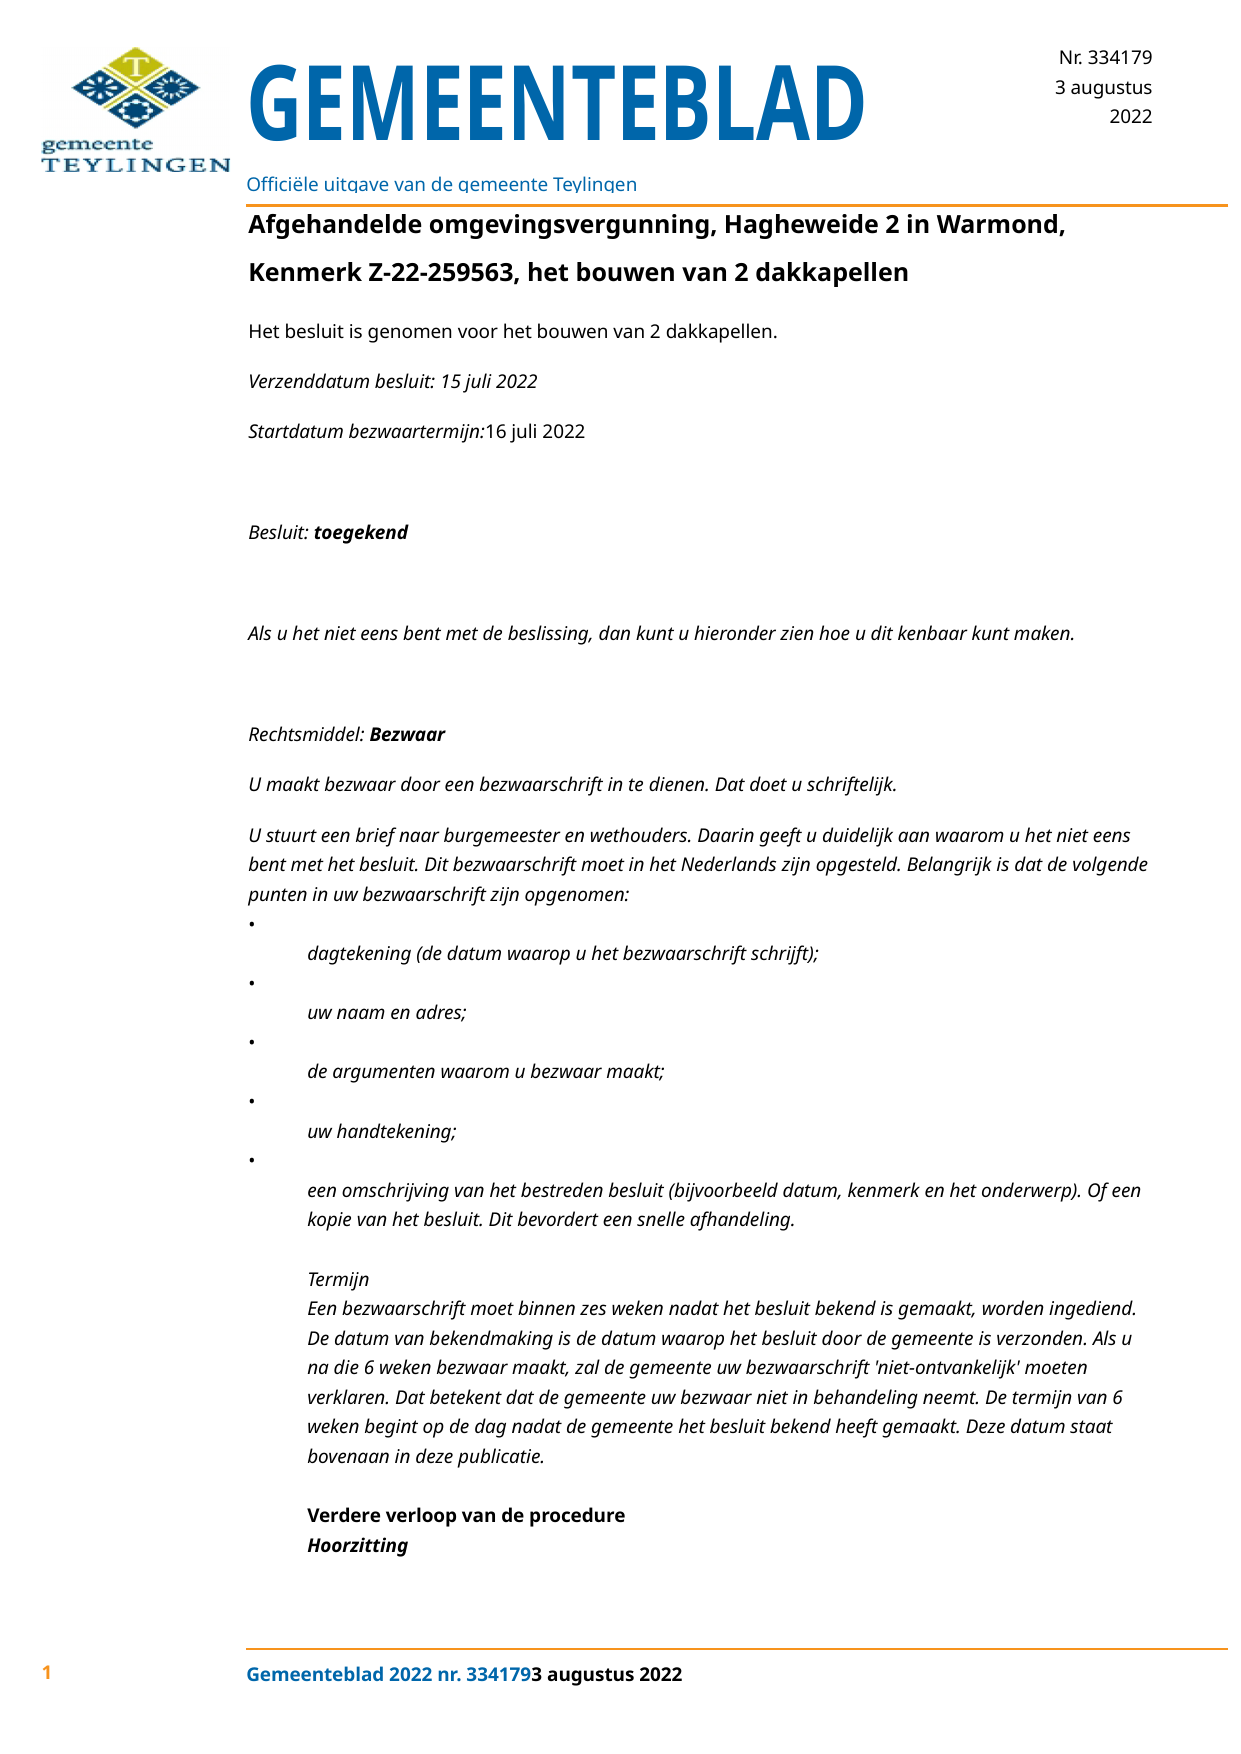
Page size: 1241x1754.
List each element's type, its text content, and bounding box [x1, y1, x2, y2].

text Verzenddatum besluit: 15 juli 2022 [248, 368, 1152, 394]
list de argumenten waarom u bezwaar maakt; [248, 1059, 1152, 1084]
picture [41, 47, 231, 172]
text Startdatum bezwaartermijn:16 juli 2022 [248, 419, 1152, 444]
list een omschrijving van het bestreden besluit (bijvoorbeeld datum, kenmerk en het onderwerp). Of een kopie van het besluit. Dit bevordert een snelle afhandeling. [248, 1177, 1152, 1232]
list Termijn [248, 1266, 1152, 1292]
list Een bezwaarschrift moet binnen zes weken nadat het besluit bekend is gemaakt, worden ingediend. De datum van bekendmaking is de datum waarop het besluit door de gemeente is verzonden. Als u na die 6 weken bezwaar maakt, zal de gemeente uw bezwaarschrift 'niet-ontvankelijk' moeten verklaren. Dat betekent dat de gemeente uw bezwaar niet in behandeling neemt. De termijn van 6 weken begint op de dag nadat de gemeente het besluit bekend heeft gemaakt. Deze datum staat bovenaan in deze publicatie. [248, 1295, 1152, 1469]
list dagtekening (de datum waarop u het bezwaarschrift schrijft); [248, 940, 1152, 966]
text Het besluit is genomen voor het bouwen van 2 dakkapellen. [248, 318, 1152, 344]
list Hoorzitting [248, 1532, 1152, 1558]
list uw handtekening; [248, 1118, 1152, 1144]
text Afgehandelde omgevingsvergunning, Hagheweide 2 in Warmond, Kenmerk Z-22-259563, het bouwen van 2 dakkapellen [248, 207, 1152, 288]
list uw naam en adres; [248, 999, 1152, 1025]
text U maakt bezwaar door een bezwaarschrift in te dienen. Dat doet u schriftelijk. [248, 772, 1152, 797]
text Als u het niet eens bent met de beslissing, dan kunt u hieronder zien hoe u dit kenbaar kunt maken. [248, 620, 1152, 646]
text U stuurt een brief naar burgemeester en wethouders. Daarin geeft u duidelijk aan waarom u het niet eens bent met het besluit. Dit bezwaarschrift moet in het Nederlands zijn opgesteld. Belangrijk is dat de volgende punten in uw bezwaarschrift zijn opgenomen: [248, 822, 1152, 907]
list Verdere verloop van de procedure [248, 1502, 1152, 1528]
text Rechtsmiddel: Bezwaar [248, 721, 1152, 747]
text Besluit: toegekend [248, 519, 1152, 545]
